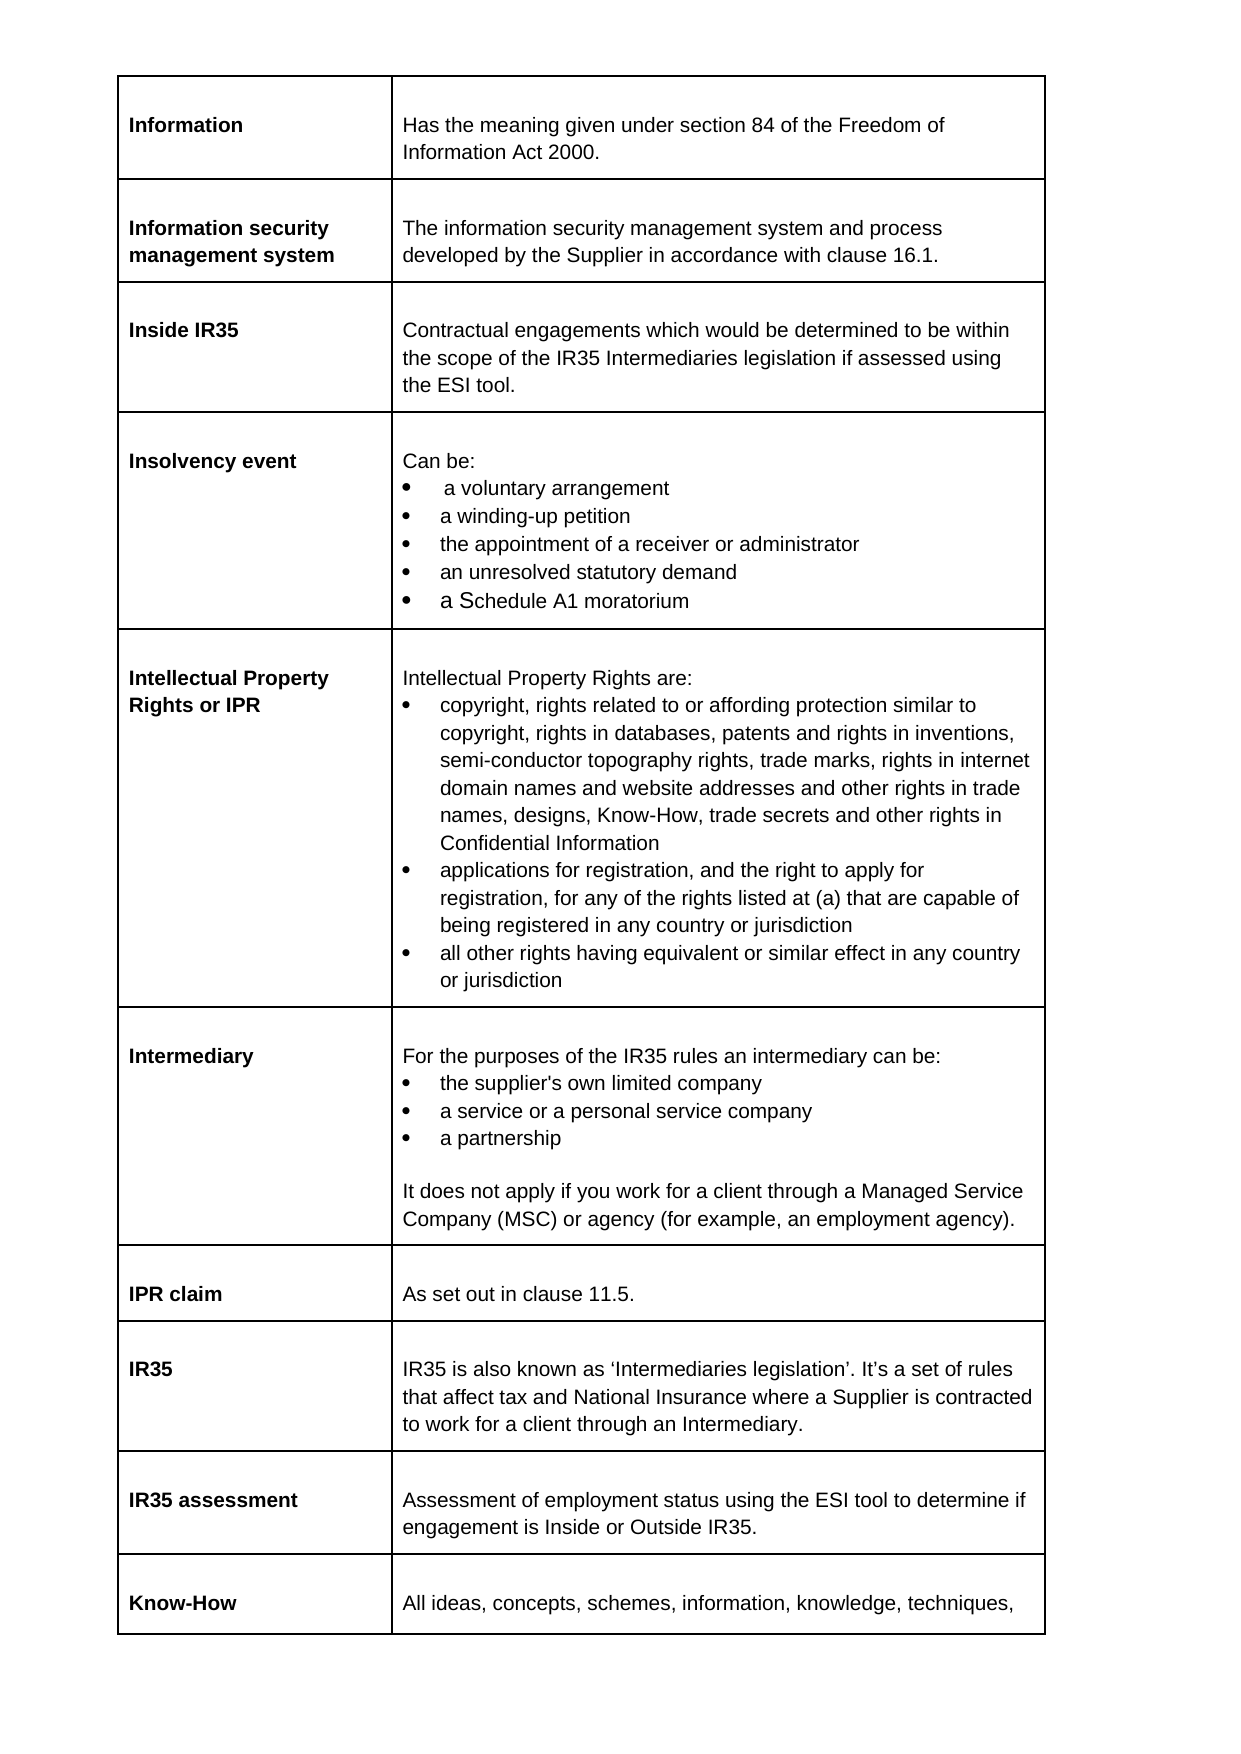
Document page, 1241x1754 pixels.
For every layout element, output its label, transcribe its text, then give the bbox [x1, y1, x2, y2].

table_cell Insolvency event [119, 413, 391, 628]
table_cell IR35 assessment [119, 1452, 391, 1553]
table_cell Know-How [119, 1555, 391, 1633]
table_cell Intellectual Property Rights are: copyright, rights related to or affording protection similar to copyright, rights in databases, patents and rights in inventions, semi-conductor topography rights, trade marks, rights in internet domain names and website addresses and other rights in trade names, designs, Know-How, trade secrets and other rights in Confidential Information applications for registration, and the right to apply for registration, for any of the rights listed at (a) that are capable of being registered in any country or jurisdiction all other rights having equivalent or similar effect in any country or jurisdiction [393, 630, 1044, 1006]
table_cell IR35 is also known as ‘Intermediaries legislation’. It’s a set of rules that affect tax and National Insurance where a Supplier is contracted to work for a client through an Intermediary. [393, 1322, 1044, 1450]
table_cell All ideas, concepts, schemes, information, knowledge, techniques, [393, 1555, 1044, 1633]
table_cell Information [119, 77, 391, 178]
table_cell Information security management system [119, 180, 391, 281]
table_cell Intellectual Property Rights or IPR [119, 630, 391, 1006]
table_cell Assessment of employment status using the ESI tool to determine if engagement is Inside or Outside IR35. [393, 1452, 1044, 1553]
table_cell Has the meaning given under section 84 of the Freedom of Information Act 2000. [393, 77, 1044, 178]
table_cell IPR claim [119, 1246, 391, 1320]
table_cell For the purposes of the IR35 rules an intermediary can be: the supplier's own limited company a service or a personal service company a partnership It does not apply if you work for a client through a Managed Service Company (MSC) or agency (for example, an employment agency). [393, 1008, 1044, 1244]
table_cell IR35 [119, 1322, 391, 1450]
table_cell Intermediary [119, 1008, 391, 1244]
table_cell Contractual engagements which would be determined to be within the scope of the IR35 Intermediaries legislation if assessed using the ESI tool. [393, 283, 1044, 411]
table_cell Can be: a voluntary arrangement a winding-up petition the appointment of a receiver or administrator an unresolved statutory demand a Schedule A1 moratorium [393, 413, 1044, 628]
table_cell As set out in clause 11.5. [393, 1246, 1044, 1320]
table_cell Inside IR35 [119, 283, 391, 411]
table_cell The information security management system and process developed by the Supplier in accordance with clause 16.1. [393, 180, 1044, 281]
